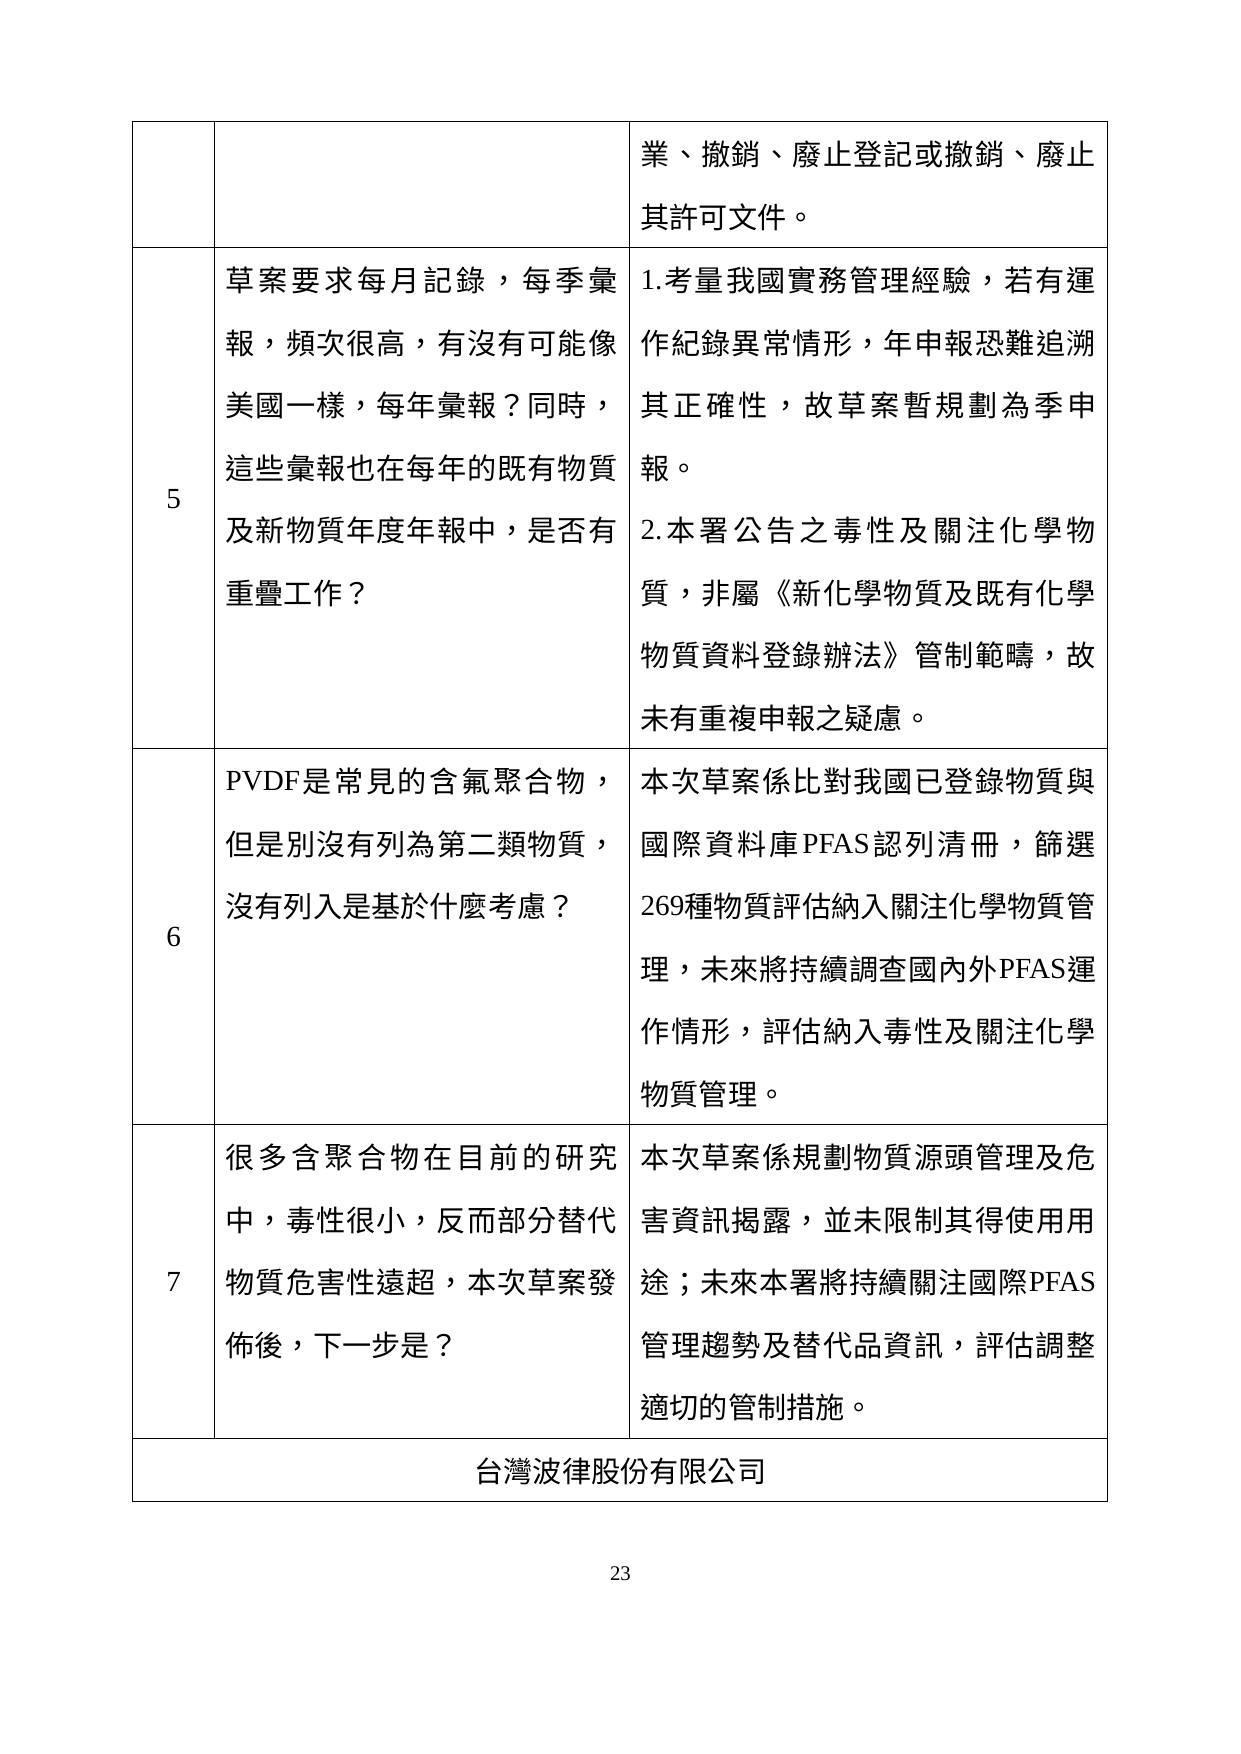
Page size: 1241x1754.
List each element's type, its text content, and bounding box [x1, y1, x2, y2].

table_cell PVDF是常見的含氟聚合物，但是別沒有列為第二類物質，沒有列入是基於什麼考慮？ [215, 749, 629, 1124]
table_cell 本次草案係規劃物質源頭管理及危害資訊揭露，並未限制其得使用用途；未來本署將持續關注國際PFAS管理趨勢及替代品資訊，評估調整適切的管制措施。 [630, 1125, 1107, 1437]
table_cell 很多含聚合物在目前的研究中，毒性很小，反而部分替代物質危害性遠超，本次草案發佈後，下一步是？ [215, 1125, 629, 1437]
table_cell 台灣波律股份有限公司 [133, 1439, 1107, 1501]
table_cell [133, 122, 214, 247]
table_cell 6 [133, 749, 214, 1124]
table_cell 業、撤銷、廢止登記或撤銷、廢止其許可文件。 [630, 122, 1107, 247]
table_cell 7 [133, 1125, 214, 1437]
table_cell 1.考量我國實務管理經驗，若有運作紀錄異常情形，年申報恐難追溯其正確性，故草案暫規劃為季申報。 2.本署公告之毒性及關注化學物質，非屬《新化學物質及既有化學物質資料登錄辦法》管制範疇，故未有重複申報之疑慮。 [630, 248, 1107, 748]
table_cell 5 [133, 248, 214, 748]
table_cell [215, 122, 629, 247]
table_cell 草案要求每月記錄，每季彙報，頻次很高，有沒有可能像美國一樣，每年彙報？同時，這些彙報也在每年的既有物質及新物質年度年報中，是否有重疊工作？ [215, 248, 629, 748]
table_cell 本次草案係比對我國已登錄物質與國際資料庫PFAS認列清冊，篩選269種物質評估納入關注化學物質管理，未來將持續調查國內外PFAS運作情形，評估納入毒性及關注化學物質管理。 [630, 749, 1107, 1124]
